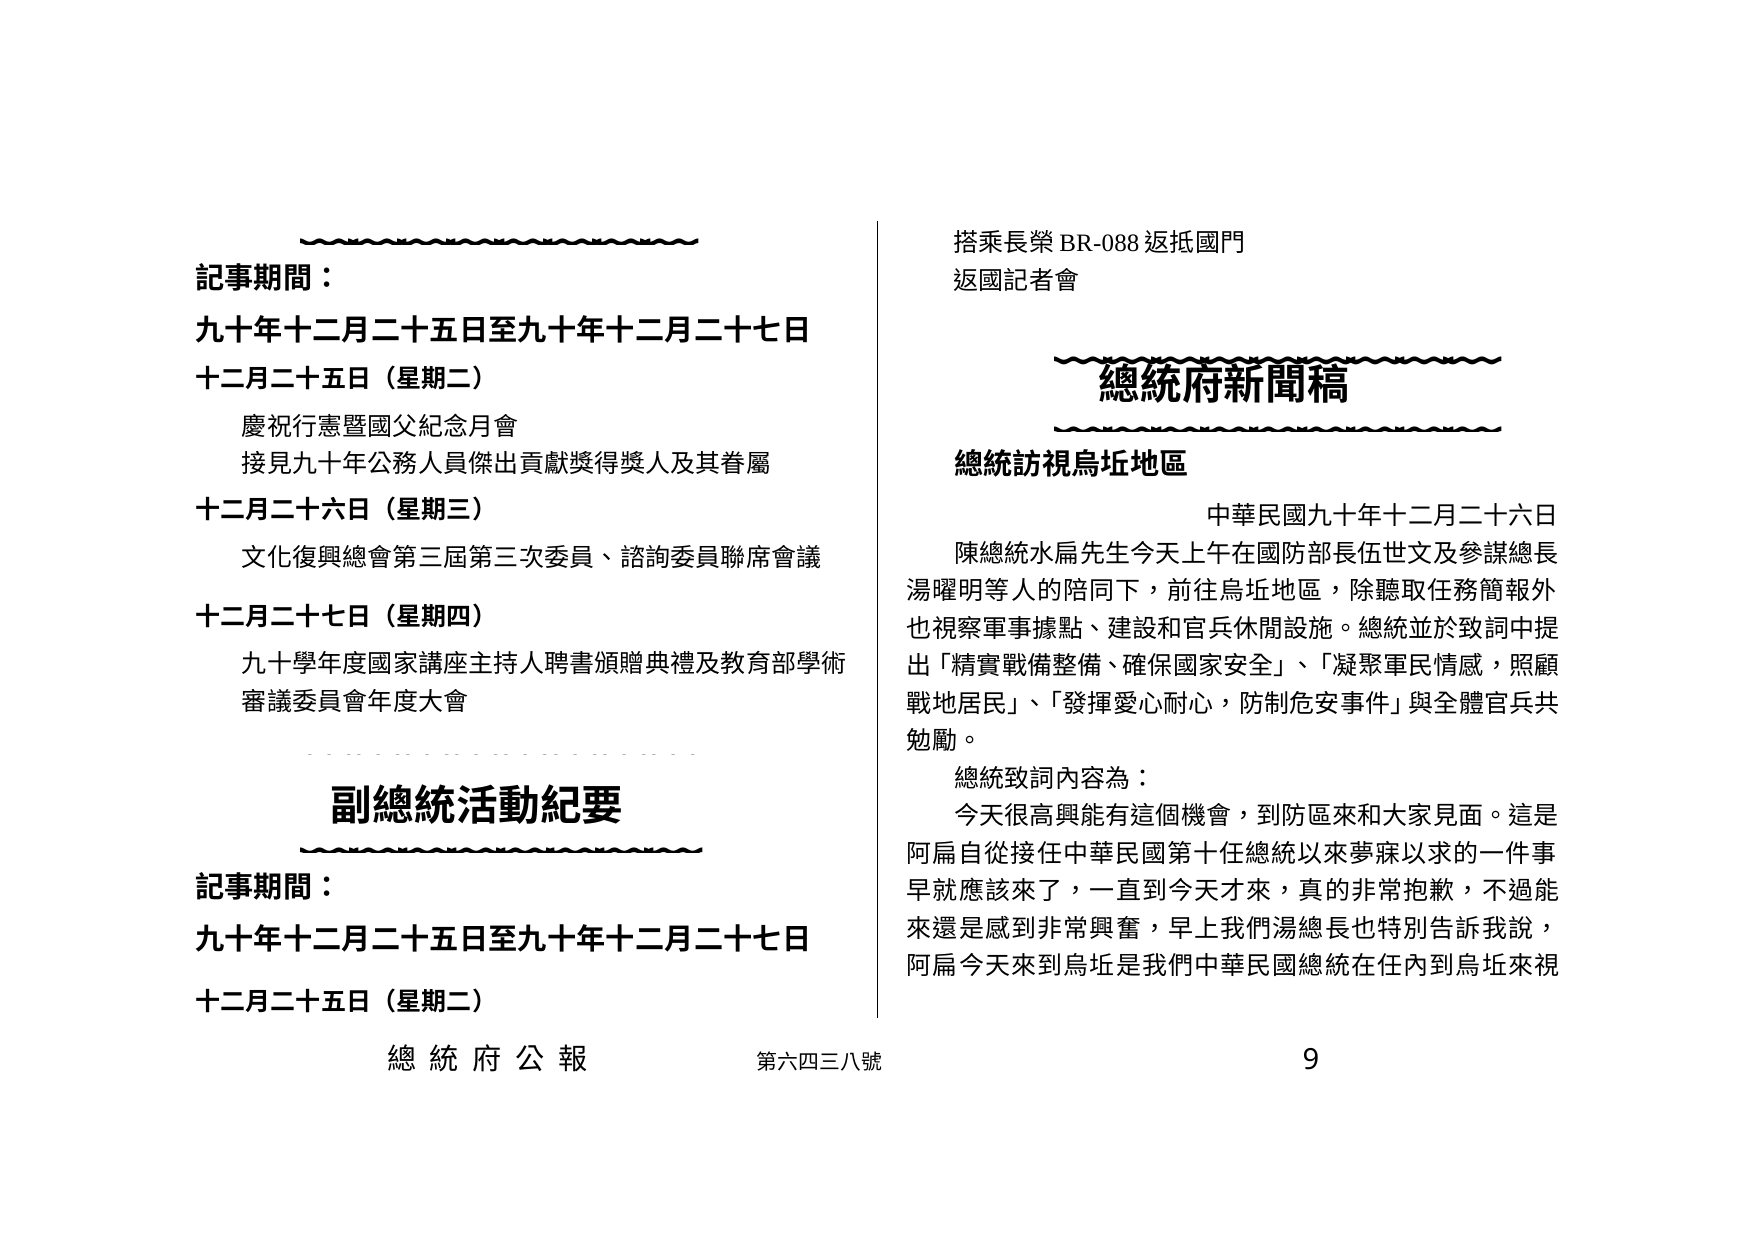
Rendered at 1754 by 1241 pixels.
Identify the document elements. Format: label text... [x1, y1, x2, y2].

text 總統訪視烏坵地區 [954, 444, 1559, 482]
table_cell ﹏﹏﹏﹏﹏﹏﹏﹏﹏ [297, 830, 705, 853]
table_cell [192, 830, 297, 853]
text 九十年十二月二十五日至九十年十二月二十七日 [195, 917, 847, 957]
text 總統致詞內容為： [907, 757, 1559, 794]
table_header ﹏﹏﹏﹏﹏﹏﹏﹏﹏ [1051, 334, 1564, 359]
text 十二月二十五日（星期二） [195, 359, 847, 394]
text 今天很高興能有這個機會，到防區來和大家見面。這是阿扁自從接任中華民國第十任總統以來夢寐以求的一件事，早就應該來了，一直到今天才來，真的非常抱歉，不過能來還是感到非常興奮，早上我們湯總長也特別告訴我說，阿扁今天來到烏坵是我們中華民國總統在任內到烏坵來視導的第一位，個人感到非常榮幸，其實阿扁曾經說過，只要有國軍官兵的地方，不管在離島、在高山、在最偏遠的地區，交通多麼不便，阿扁一定會克服萬難、想盡辦法來跟各位國軍官兵弟兄以及離島、高山上的鄉親們來致敬與感謝，所以在我們的離島，不管是東引、高登、亮島，包括北竿、南竿、東莒、西莒，阿扁都去過，一樣在大小金門，不管大膽、二膽我也都去過，所以只剩下烏坵阿扁無法親自到達，總算在一年多來阿扁有這麼好的機會，感謝國防部參謀本部的安排，可以說非常順利圓滿成功，這完全是託各位的福氣。 [907, 794, 1559, 982]
table_cell [192, 222, 297, 244]
table_cell 副總統活動紀要 [297, 780, 705, 830]
text 文化復興總會第三屆第三次委員、諮詢委員聯席會議 [242, 536, 847, 574]
text 記事期間： [195, 865, 847, 905]
text 九十年十二月二十五日至九十年十二月二十七日 [195, 309, 847, 349]
text 十二月二十五日（星期二） [195, 980, 847, 1017]
table_cell 總統府新聞稿 [1051, 359, 1564, 409]
table_cell [904, 409, 1051, 432]
text 慶祝行憲暨國父紀念月會 [242, 405, 847, 442]
text 搭乘長榮BR-088返抵國門 [953, 222, 1559, 259]
text 九十學年度國家講座主持人聘書頒贈典禮及教育部學術審議委員會年度大會 [242, 642, 847, 717]
text 中華民國九十年十二月二十六日 [954, 494, 1559, 532]
table_header ﹏﹏﹏﹏﹏﹏﹏﹏﹏ [297, 755, 705, 780]
table_header [904, 334, 1051, 359]
table_cell ﹏﹏﹏﹏﹏﹏﹏﹏﹏ [1051, 409, 1564, 432]
text 十二月二十六日（星期三） [195, 490, 847, 526]
table_header [192, 755, 297, 780]
table_cell [904, 359, 1051, 409]
table_cell [192, 780, 297, 830]
text 返國記者會 [953, 259, 1559, 297]
text 接見九十年公務人員傑出貢獻獎得獎人及其眷屬 [242, 442, 847, 480]
text 記事期間： [195, 257, 847, 297]
table_cell ﹏﹏﹏﹏﹏﹏﹏﹏ [297, 222, 705, 244]
text 陳總統水扁先生今天上午在國防部長伍世文及參謀總長湯曜明等人的陪同下，前往烏坵地區，除聽取任務簡報外，也視察軍事據點、建設和官兵休閒設施。總統並於致詞中提出「精實戰備整備、確保國家安全」、「凝聚軍民情感，照顧戰地居民」、「發揮愛心耐心，防制危安事件」與全體官兵共勉勵。 [907, 532, 1559, 757]
text 十二月二十七日（星期四） [195, 597, 847, 632]
